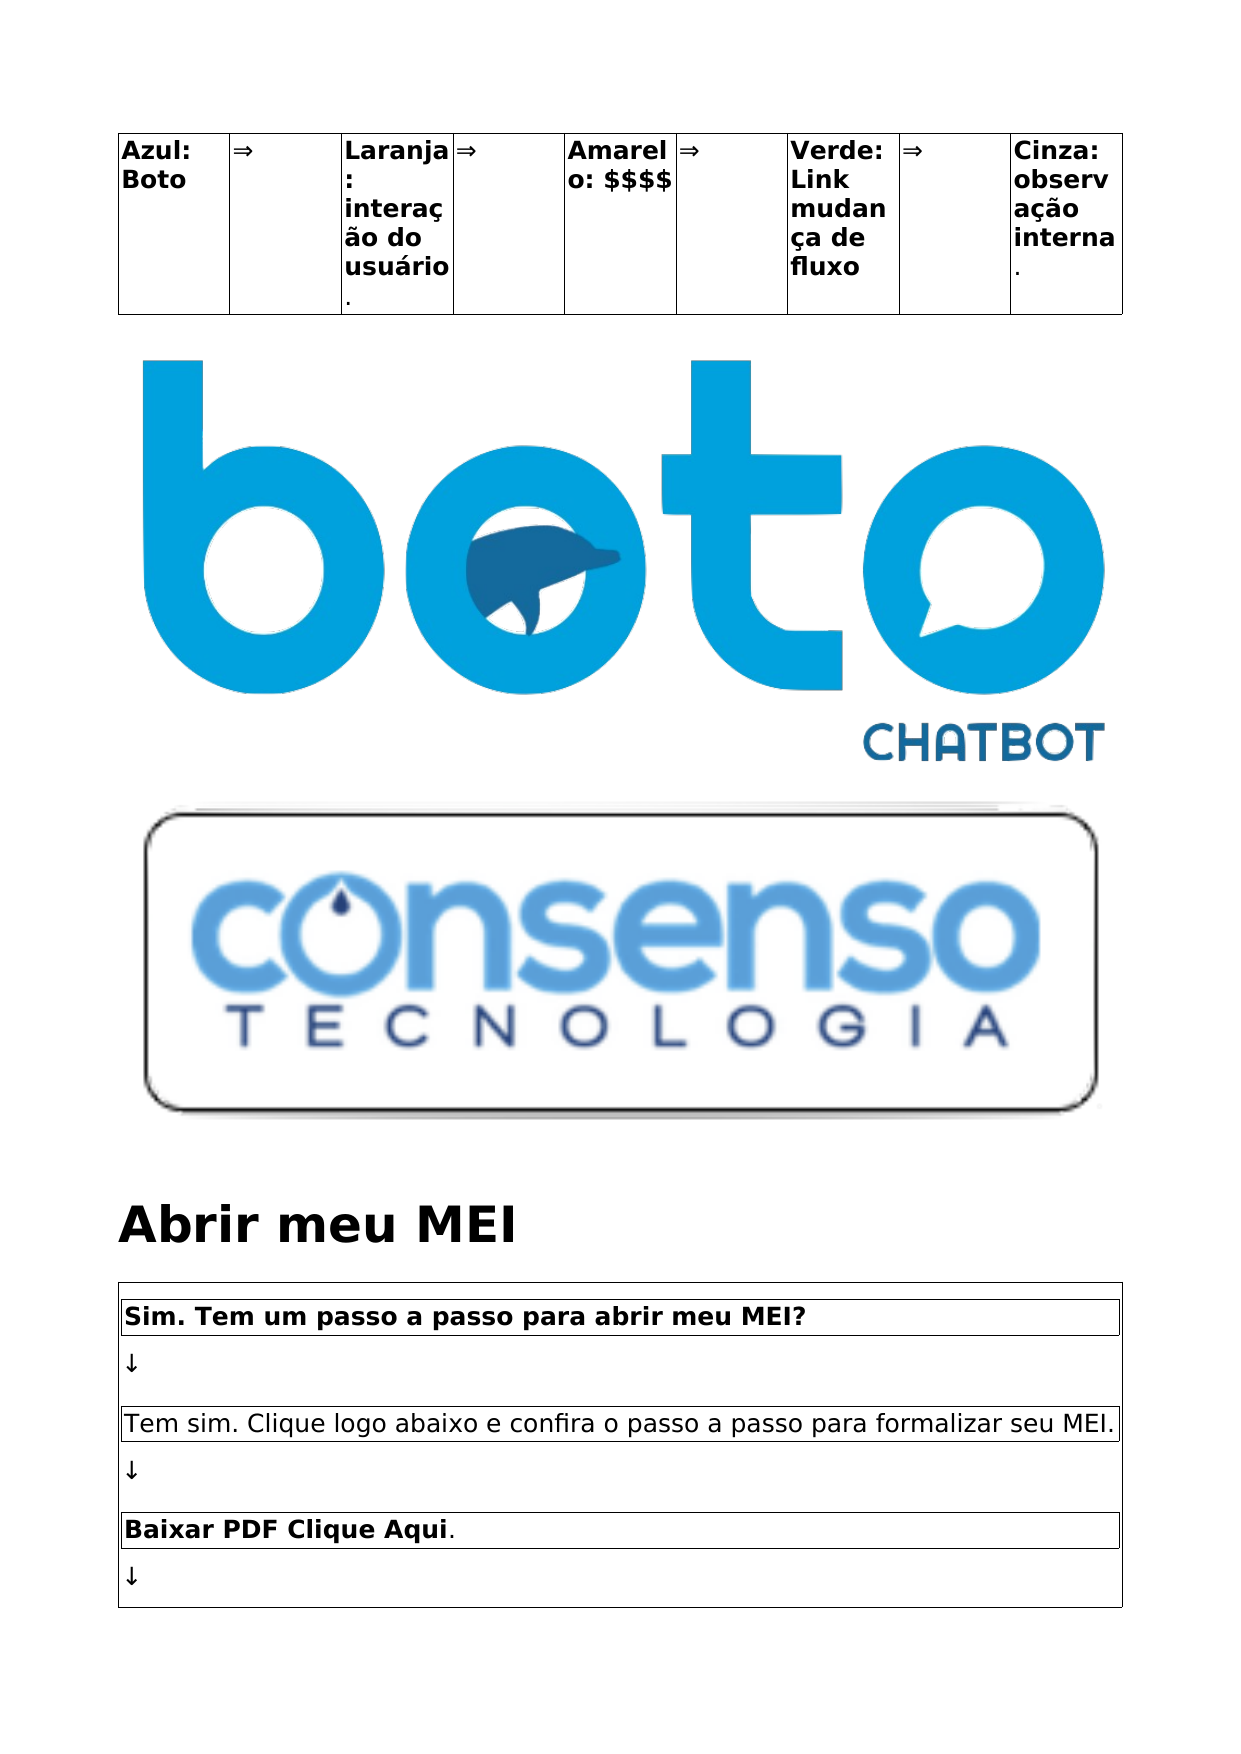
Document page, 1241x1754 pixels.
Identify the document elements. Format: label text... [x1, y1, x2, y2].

table_header ⇒ [677, 134, 787, 314]
picture [118, 797, 1123, 1147]
table_header Amarelo: $$$$ [565, 134, 676, 314]
table_header ↓ ↓ ↓ [119, 1283, 1122, 1607]
table_header Laranja: interação do usuário. [342, 134, 453, 314]
table_header Verde: Link mudança de fluxo [788, 134, 899, 314]
subtitle Abrir meu MEI [118, 1196, 1122, 1254]
table_header Cinza: observação interna. [1011, 134, 1122, 314]
table_header Baixar PDF Clique Aqui. [122, 1513, 1119, 1547]
table_header Sim. Tem um passo a passo para abrir meu MEI? [122, 1300, 1119, 1334]
table_header ⇒ [900, 134, 1010, 314]
table_header Tem sim. Clique logo abaixo e confira o passo a passo para formalizar seu MEI. [122, 1407, 1119, 1441]
table_header ⇒ [230, 134, 341, 314]
table_header ⇒ [454, 134, 564, 314]
picture [118, 328, 1123, 785]
table_header Azul: Boto [119, 134, 229, 314]
